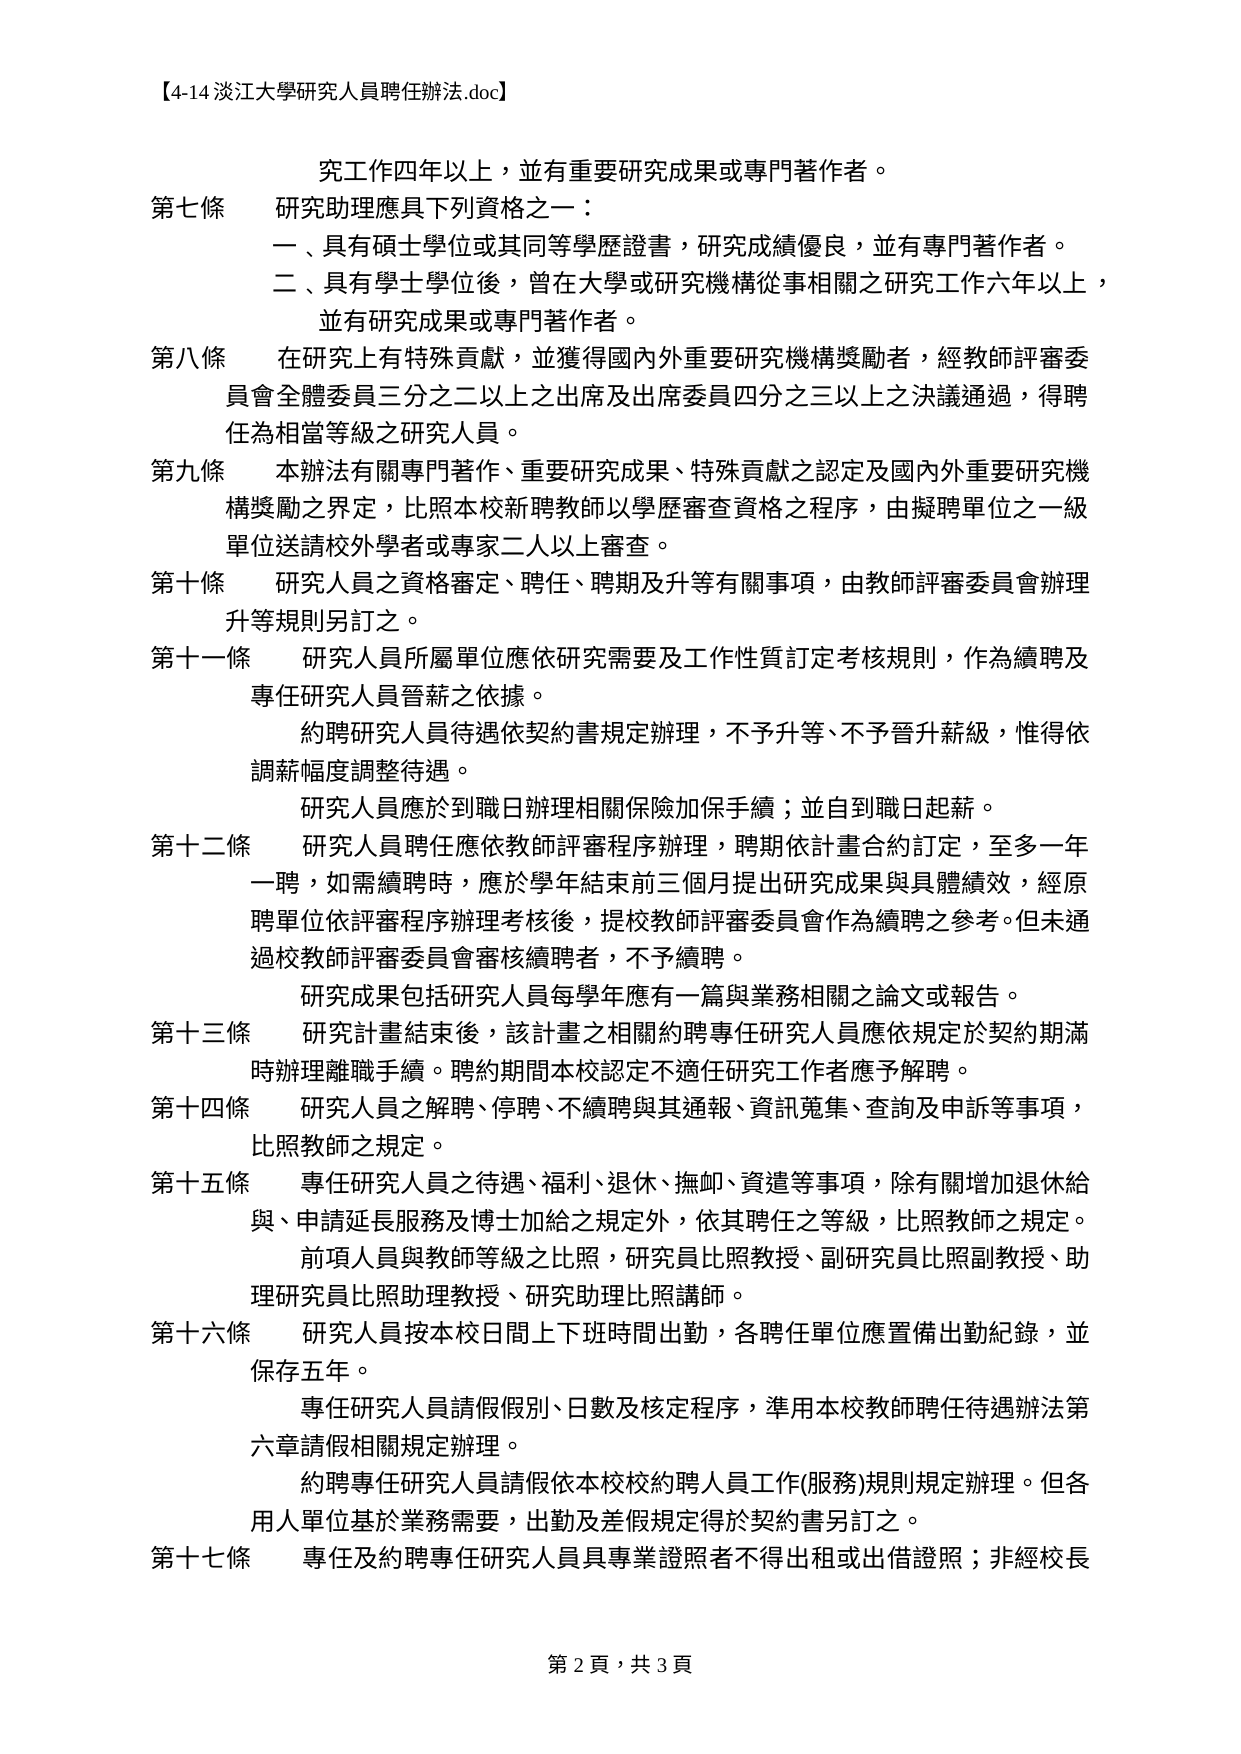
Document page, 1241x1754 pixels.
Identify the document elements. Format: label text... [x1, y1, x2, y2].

text 專任研究人員請假假別、日數及核定程序，準用本校教師聘任待遇辦法第六章請假相關規定辦理。 [250, 1387, 1090, 1462]
text 一﹑具有碩士學位或其同等學歷證書，研究成績優良，並有專門著作者。 [272, 225, 1090, 262]
text 研究成果包括研究人員每學年應有一篇與業務相關之論文或報告。 [250, 975, 1090, 1012]
text 第十五條 專任研究人員之待遇、福利、退休、撫卹、資遣等事項，除有關增加退休給與、申請延長服務及博士加給之規定外，依其聘任之等級，比照教師之規定。 [150, 1162, 1090, 1237]
text 第十七條 專任及約聘專任研究人員具專業證照者不得出租或出借證照；非經校長 [150, 1537, 1090, 1575]
text 第八條 在研究上有特殊貢獻，並獲得國內外重要研究機構獎勵者，經教師評審委員會全體委員三分之二以上之出席及出席委員四分之三以上之決議通過，得聘任為相當等級之研究人員。 [150, 337, 1090, 450]
text 第十條 研究人員之資格審定、聘任、聘期及升等有關事項，由教師評審委員會辦理，升等規則另訂之。 [150, 562, 1090, 637]
text 研究人員應於到職日辦理相關保險加保手續；並自到職日起薪。 [250, 787, 1090, 825]
text 第十六條 研究人員按本校日間上下班時間出勤，各聘任單位應置備出勤紀錄，並保存五年。 [150, 1312, 1090, 1387]
text 第九條 本辦法有關專門著作、重要研究成果、特殊貢獻之認定及國內外重要研究機構獎勵之界定，比照本校新聘教師以學歷審查資格之程序，由擬聘單位之一級單位送請校外學者或專家二人以上審查。 [150, 450, 1090, 562]
text 前項人員與教師等級之比照，研究員比照教授、副研究員比照副教授、助理研究員比照助理教授、研究助理比照講師。 [250, 1237, 1090, 1312]
text 約聘專任研究人員請假依本校校約聘人員工作(服務)規則規定辦理。但各用人單位基於業務需要，出勤及差假規定得於契約書另訂之。 [250, 1462, 1090, 1537]
text 第十三條 研究計畫結束後，該計畫之相關約聘專任研究人員應依規定於契約期滿時辦理離職手續。聘約期間本校認定不適任研究工作者應予解聘。 [150, 1012, 1090, 1087]
text 第十四條 研究人員之解聘、停聘、不續聘與其通報、資訊蒐集、查詢及申訴等事項，比照教師之規定。 [150, 1087, 1090, 1162]
text 二﹑具有學士學位後，曾在大學或研究機構從事相關之研究工作六年以上，並有研究成果或專門著作者。 [272, 262, 1090, 337]
text 究工作四年以上，並有重要研究成果或專門著作者。 [272, 150, 1090, 187]
text 第十二條 研究人員聘任應依教師評審程序辦理，聘期依計畫合約訂定，至多一年一聘，如需續聘時，應於學年結束前三個月提出研究成果與具體績效，經原聘單位依評審程序辦理考核後，提校教師評審委員會作為續聘之參考。但未通過校教師評審委員會審核續聘者，不予續聘。 [150, 825, 1090, 975]
text 第十一條 研究人員所屬單位應依研究需要及工作性質訂定考核規則，作為續聘及專任研究人員晉薪之依據。 [150, 637, 1090, 712]
text 第七條 研究助理應具下列資格之一： [150, 187, 1090, 225]
text 約聘研究人員待遇依契約書規定辦理，不予升等、不予晉升薪級，惟得依調薪幅度調整待遇。 [250, 712, 1090, 787]
